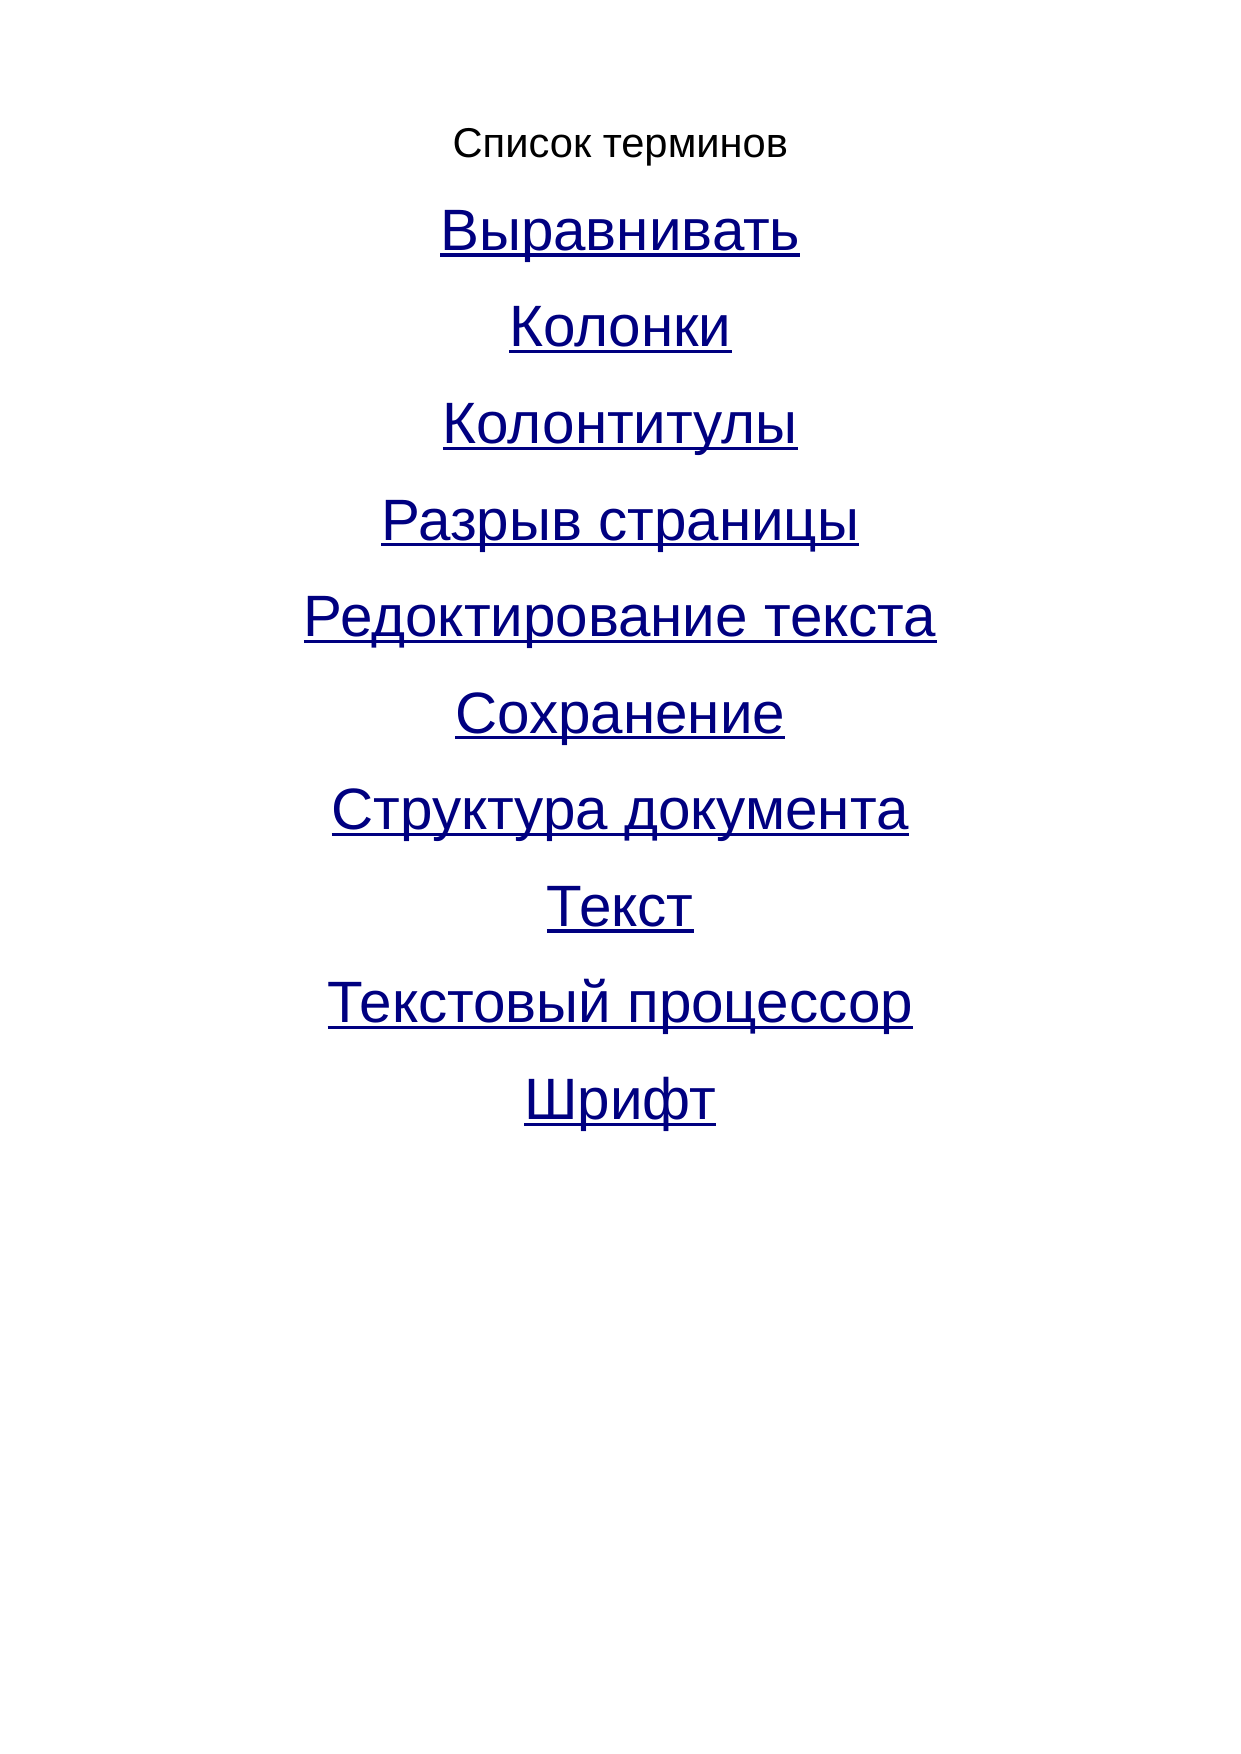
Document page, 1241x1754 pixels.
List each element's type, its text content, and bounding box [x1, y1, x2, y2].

text Колонтитулы [118, 389, 1122, 456]
text Текстовый процессор [118, 968, 1122, 1035]
text Разрыв страницы [118, 485, 1122, 552]
text Структура документа [118, 775, 1122, 842]
text Текст [118, 871, 1122, 938]
text Редоктирование текста [118, 582, 1122, 649]
text Выравнивать [118, 196, 1122, 263]
text Шрифт [118, 1064, 1122, 1132]
text Список терминов [118, 118, 1122, 166]
text Колонки [118, 292, 1122, 359]
text Сохранение [118, 678, 1122, 745]
